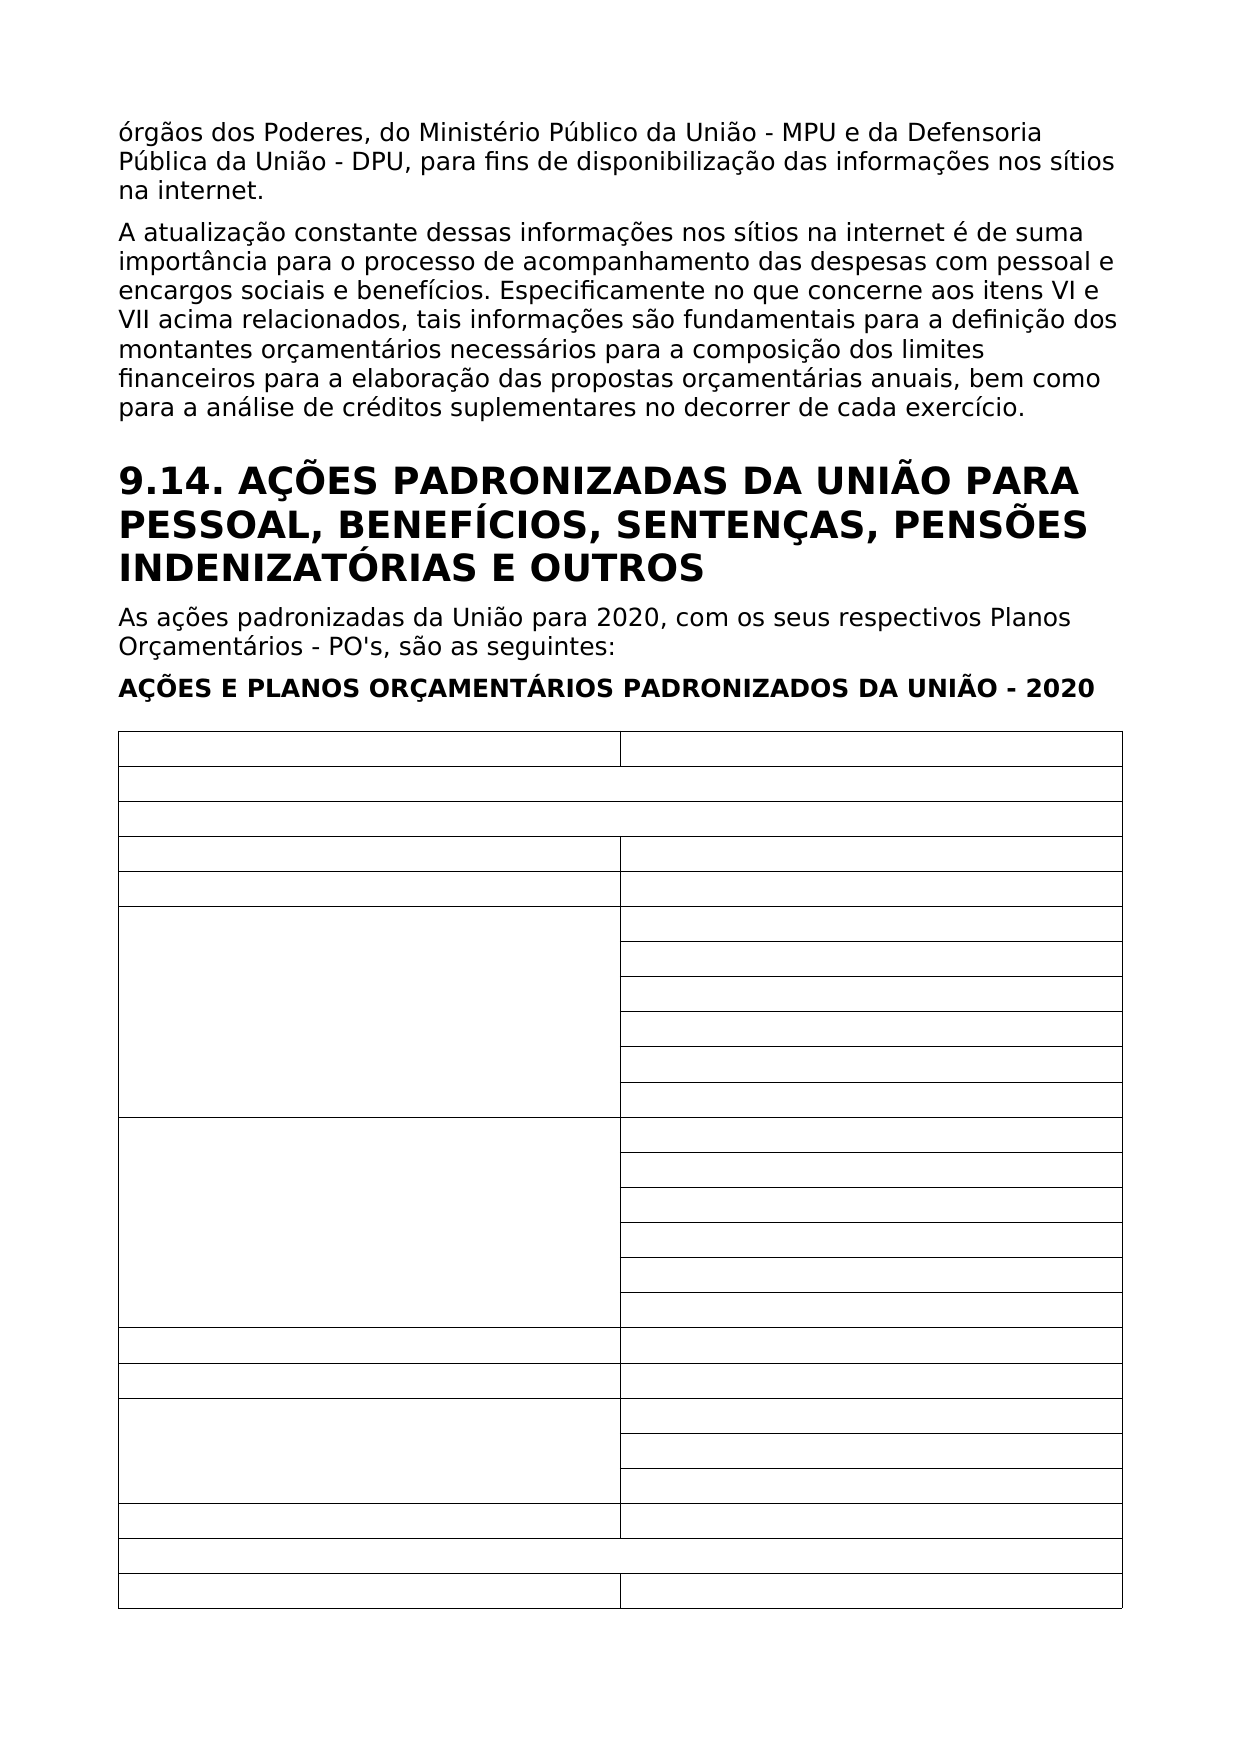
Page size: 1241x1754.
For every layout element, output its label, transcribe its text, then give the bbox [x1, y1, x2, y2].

table_cell [119, 1328, 620, 1362]
table_cell [621, 1364, 1122, 1397]
table_cell [119, 1504, 620, 1538]
table_cell [621, 1258, 1122, 1292]
table_cell [621, 1188, 1122, 1222]
table_cell [119, 1364, 620, 1397]
table_cell [621, 1434, 1122, 1468]
table_cell [119, 767, 1122, 801]
table_cell [621, 1399, 1122, 1433]
table_cell [119, 907, 620, 1117]
table_cell [621, 907, 1122, 941]
table_cell [621, 1223, 1122, 1257]
table_cell [621, 872, 1122, 906]
table_cell [621, 1012, 1122, 1046]
text órgãos dos Poderes, do Ministério Público da União - MPU e da Defensoria Pública da União - DPU, para fins de disponibilização das informações nos sítios na internet. [118, 118, 1122, 206]
table_cell [119, 837, 620, 871]
table_cell [621, 1153, 1122, 1187]
table_cell [621, 1328, 1122, 1362]
table_cell [119, 872, 620, 906]
table_cell [621, 1047, 1122, 1082]
table_header [119, 732, 620, 766]
table_cell [621, 977, 1122, 1011]
text AÇÕES E PLANOS ORÇAMENTÁRIOS PADRONIZADOS DA UNIÃO - 2020 [118, 674, 1122, 703]
table_cell [119, 1574, 620, 1608]
table_cell [119, 802, 1122, 836]
table_cell [621, 1083, 1122, 1117]
table_cell [119, 1399, 620, 1503]
text A atualização constante dessas informações nos sítios na internet é de suma importância para o processo de acompanhamento das despesas com pessoal e encargos sociais e benefícios. Especificamente no que concerne aos itens VI e VII acima relacionados, tais informações são fundamentais para a definição dos montantes orçamentários necessários para a composição dos limites financeiros para a elaboração das propostas orçamentárias anuais, bem como para a análise de créditos suplementares no decorrer de cada exercício. [118, 218, 1122, 422]
table_cell [621, 942, 1122, 976]
subtitle 9.14. AÇÕES PADRONIZADAS DA UNIÃO PARA PESSOAL, BENEFÍCIOS, SENTENÇAS, PENSÕES INDENIZATÓRIAS E OUTROS [118, 460, 1122, 591]
text As ações padronizadas da União para 2020, com os seus respectivos Planos Orçamentários - PO's, são as seguintes: [118, 603, 1122, 662]
table_cell [621, 1293, 1122, 1327]
table_header [621, 732, 1122, 766]
table_cell [621, 1574, 1122, 1608]
table_cell [119, 1539, 1122, 1573]
table_cell [621, 1118, 1122, 1152]
table_cell [119, 1118, 620, 1327]
table_cell [621, 837, 1122, 871]
table_cell [621, 1504, 1122, 1538]
table_cell [621, 1469, 1122, 1503]
